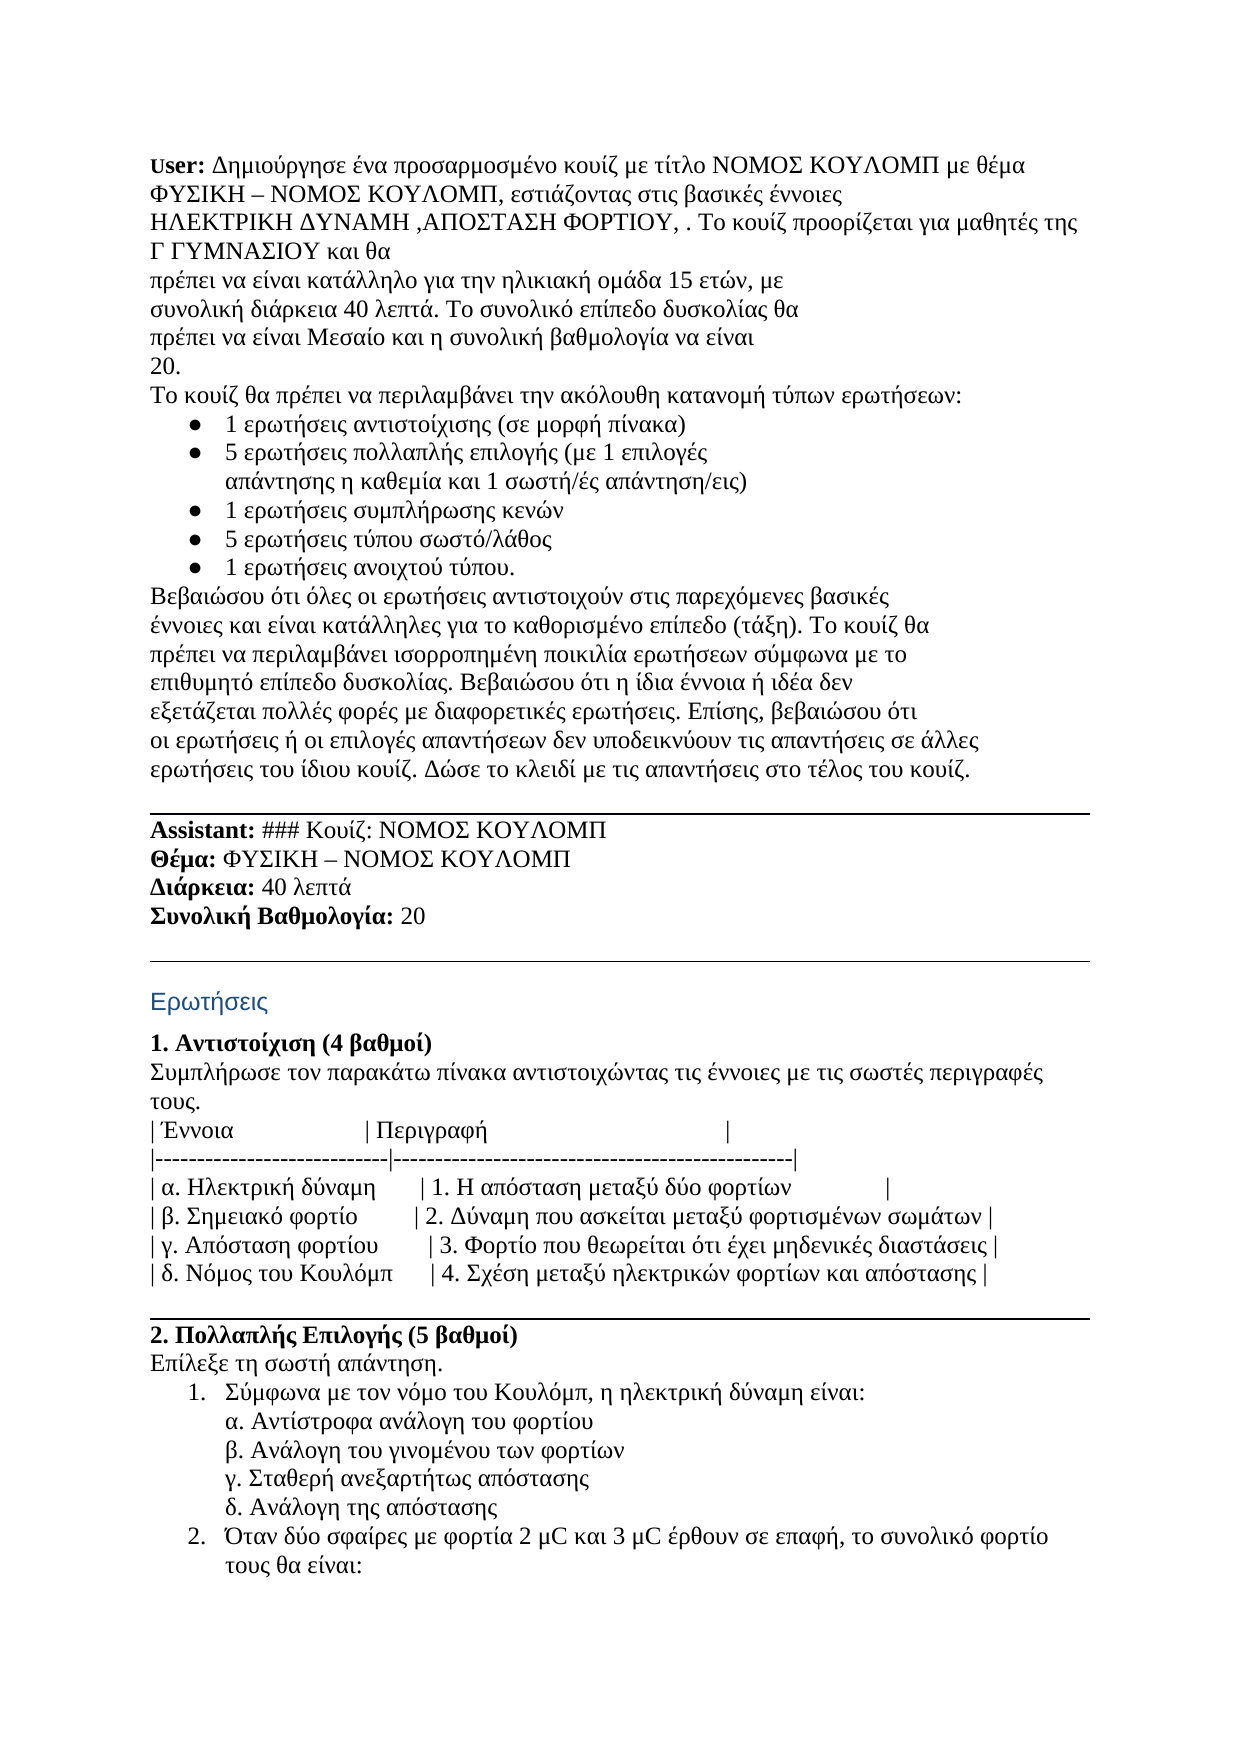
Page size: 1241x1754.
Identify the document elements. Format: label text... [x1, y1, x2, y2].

list 5 ερωτήσεις τύπου σωστό/λάθος [187, 524, 1090, 552]
text 2. Πολλαπλής Επιλογής (5 βαθμοί) Επίλεξε τη σωστή απάντηση. [150, 1320, 1090, 1377]
text Βεβαιώσου ότι όλες οι ερωτήσεις αντιστοιχούν στις παρεχόμενες βασικές έννοιες και είναι κατάλληλες για το καθορισμένο επίπεδο (τάξη). Το κουίζ θα πρέπει να περιλαμβάνει ισορροπημένη ποικιλία ερωτήσεων σύμφωνα με το επιθυμητό επίπεδο δυσκολίας. Βεβαιώσου ότι η ίδια έννοια ή ιδέα δεν εξετάζεται πολλές φορές με διαφορετικές ερωτήσεις. Επίσης, βεβαιώσου ότι οι ερωτήσεις ή οι επιλογές απαντήσεων δεν υποδεικνύουν τις απαντήσεις σε άλλες ερωτήσεις του ίδιου κουίζ. Δώσε το κλειδί με τις απαντήσεις στο τέλος του κουίζ. [150, 581, 1090, 782]
subtitle Ερωτήσεις [150, 987, 1090, 1016]
list Σύμφωνα με τον νόμο του Κουλόμπ, η ηλεκτρική δύναμη είναι: α. Αντίστροφα ανάλογη του φορτίου β. Ανάλογη του γινομένου των φορτίων γ. Σταθερή ανεξαρτήτως απόστασης δ. Ανάλογη της απόστασης [187, 1377, 1090, 1521]
list 1 ερωτήσεις αντιστοίχισης (σε μορφή πίνακα) [187, 409, 1090, 437]
text | Έννοια | Περιγραφή | |----------------------------|------------------------------------------------| | α. Ηλεκτρική δύναμη | 1. Η απόσταση μεταξύ δύο φορτίων | | β. Σημειακό φορτίο | 2. Δύναμη που ασκείται μεταξύ φορτισμένων σωμάτων | | γ. Απόσταση φορτίου | 3. Φορτίο που θεωρείται ότι έχει μηδενικές διαστάσεις | | δ. Νόμος του Κουλόμπ | 4. Σχέση μεταξύ ηλεκτρικών φορτίων και απόστασης | [150, 1115, 1090, 1287]
list 1 ερωτήσεις ανοιχτού τύπου. [187, 552, 1090, 581]
text 1. Αντιστοίχιση (4 βαθμοί) Συμπλήρωσε τον παρακάτω πίνακα αντιστοιχώντας τις έννοιες με τις σωστές περιγραφές τους. [150, 1028, 1090, 1115]
list Όταν δύο σφαίρες με φορτία 2 μC και 3 μC έρθουν σε επαφή, το συνολικό φορτίο τους θα είναι: [187, 1521, 1090, 1578]
text User: Δημιούργησε ένα προσαρμοσμένο κουίζ με τίτλο ΝΟΜΟΣ ΚΟΥΛΟΜΠ με θέμα ΦΥΣΙΚΗ – ΝΟΜΟΣ ΚΟΥΛΟΜΠ, εστιάζοντας στις βασικές έννοιες ΗΛΕΚΤΡΙΚΗ ΔΥΝΑΜΗ ,ΑΠΟΣΤΑΣΗ ΦΟΡΤΙΟΥ, . Το κουίζ προορίζεται για μαθητές της Γ ΓΥΜΝΑΣΙΟΥ και θα πρέπει να είναι κατάλληλο για την ηλικιακή ομάδα 15 ετών, με συνολική διάρκεια 40 λεπτά. Το συνολικό επίπεδο δυσκολίας θα πρέπει να είναι Μεσαίο και η συνολική βαθμολογία να είναι 20. [150, 150, 1090, 380]
text Θέμα: ΦΥΣΙΚΗ – ΝΟΜΟΣ ΚΟΥΛΟΜΠ Διάρκεια: 40 λεπτά Συνολική Βαθμολογία: 20 [150, 844, 1090, 930]
text Assistant: ### Κουίζ: ΝΟΜΟΣ ΚΟΥΛΟΜΠ [150, 815, 1090, 844]
list 5 ερωτήσεις πολλαπλής επιλογής (με 1 επιλογές απάντησης η καθεμία και 1 σωστή/ές απάντηση/εις) [187, 437, 1090, 495]
text Το κουίζ θα πρέπει να περιλαμβάνει την ακόλουθη κατανομή τύπων ερωτήσεων: [150, 380, 1090, 409]
list 1 ερωτήσεις συμπλήρωσης κενών [187, 495, 1090, 524]
